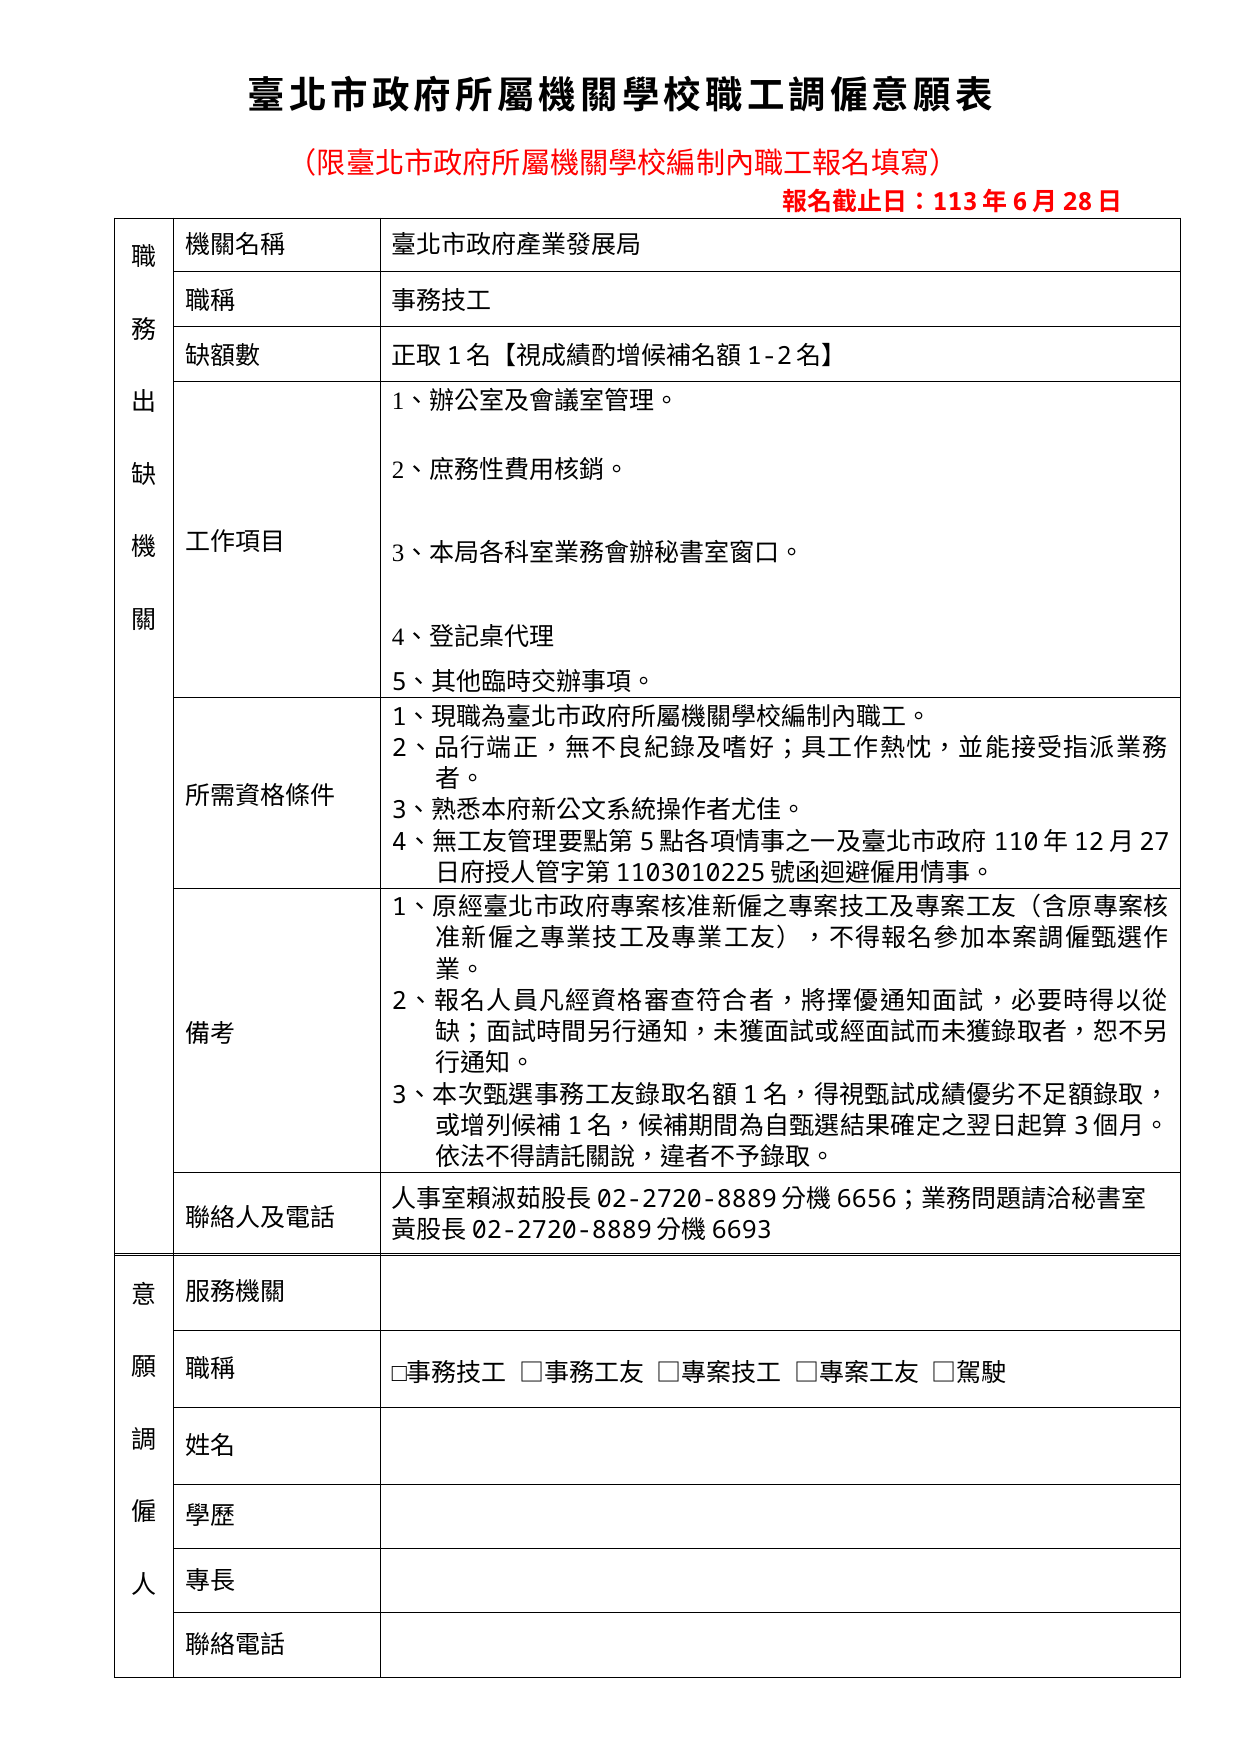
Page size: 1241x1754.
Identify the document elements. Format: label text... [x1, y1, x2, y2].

table_cell 聯絡電話 [174, 1613, 380, 1677]
table_cell 1、原經臺北市政府專案核准新僱之專案技工及專案工友（含原專案核准新僱之專業技工及專業工友），不得報名參加本案調僱甄選作業。 2、報名人員凡經資格審查符合者，將擇優通知面試，必要時得以從缺；面試時間另行通知，未獲面試或經面試而未獲錄取者，恕不另行通知。 3、本次甄選事務工友錄取名額1名，得視甄試成績優劣不足額錄取，或增列候補1名，候補期間為自甄選結果確定之翌日起算3個月。依法不得請託關說，違者不予錄取。 [381, 889, 1180, 1172]
table_cell 學歷 [174, 1485, 380, 1548]
table_cell 意 願 調 僱 人 [115, 1256, 173, 1677]
table_cell 工作項目 [174, 382, 380, 697]
table_cell 所需資格條件 [174, 698, 380, 887]
text 報名截止日：113年6月28日 [118, 181, 1122, 217]
table_cell 事務技工 [381, 272, 1180, 326]
table_cell 職稱 [174, 1331, 380, 1407]
table_cell 聯絡人及電話 [174, 1173, 380, 1253]
table_cell 正取1名【視成績酌增候補名額1-2名】 [381, 327, 1180, 381]
table_cell 1、現職為臺北市政府所屬機關學校編制內職工。 2、品行端正，無不良紀錄及嗜好；具工作熱忱，並能接受指派業務者。 3、熟悉本府新公文系統操作者尤佳。 4、無工友管理要點第5點各項情事之一及臺北市政府110年12月27日府授人管字第1103010225號函迴避僱用情事。 [381, 698, 1180, 887]
table_cell 專長 [174, 1549, 380, 1612]
table_cell 人事室賴淑茹股長02-2720-8889分機6656；業務問題請洽秘書室黃股長02-2720-8889分機6693 [381, 1173, 1180, 1253]
table_cell 職稱 [174, 272, 380, 326]
table_cell □事務技工 □事務工友 □專案技工 □專案工友 □駕駛 [381, 1331, 1180, 1407]
text 臺北市政府所屬機關學校職工調僱意願表 [118, 64, 1122, 119]
table_cell 服務機關 [174, 1256, 380, 1330]
table_header 職 務 出 缺 機 關 [115, 219, 173, 1253]
table_cell [381, 1485, 1180, 1548]
table_cell [381, 1613, 1180, 1677]
table_header 臺北市政府產業發展局 [381, 219, 1180, 271]
table_cell [381, 1256, 1180, 1330]
text （限臺北市政府所屬機關學校編制內職工報名填寫） [118, 119, 1005, 181]
table_cell 缺額數 [174, 327, 380, 381]
table_cell [381, 1408, 1180, 1483]
table_cell 辦公室及會議室管理。 庶務性費用核銷。 本局各科室業務會辦秘書室窗口。 登記桌代理 其他臨時交辦事項。 [381, 382, 1180, 697]
table_header 機關名稱 [174, 219, 380, 271]
table_cell 備考 [174, 889, 380, 1172]
table_cell [381, 1549, 1180, 1612]
table_cell 姓名 [174, 1408, 380, 1483]
